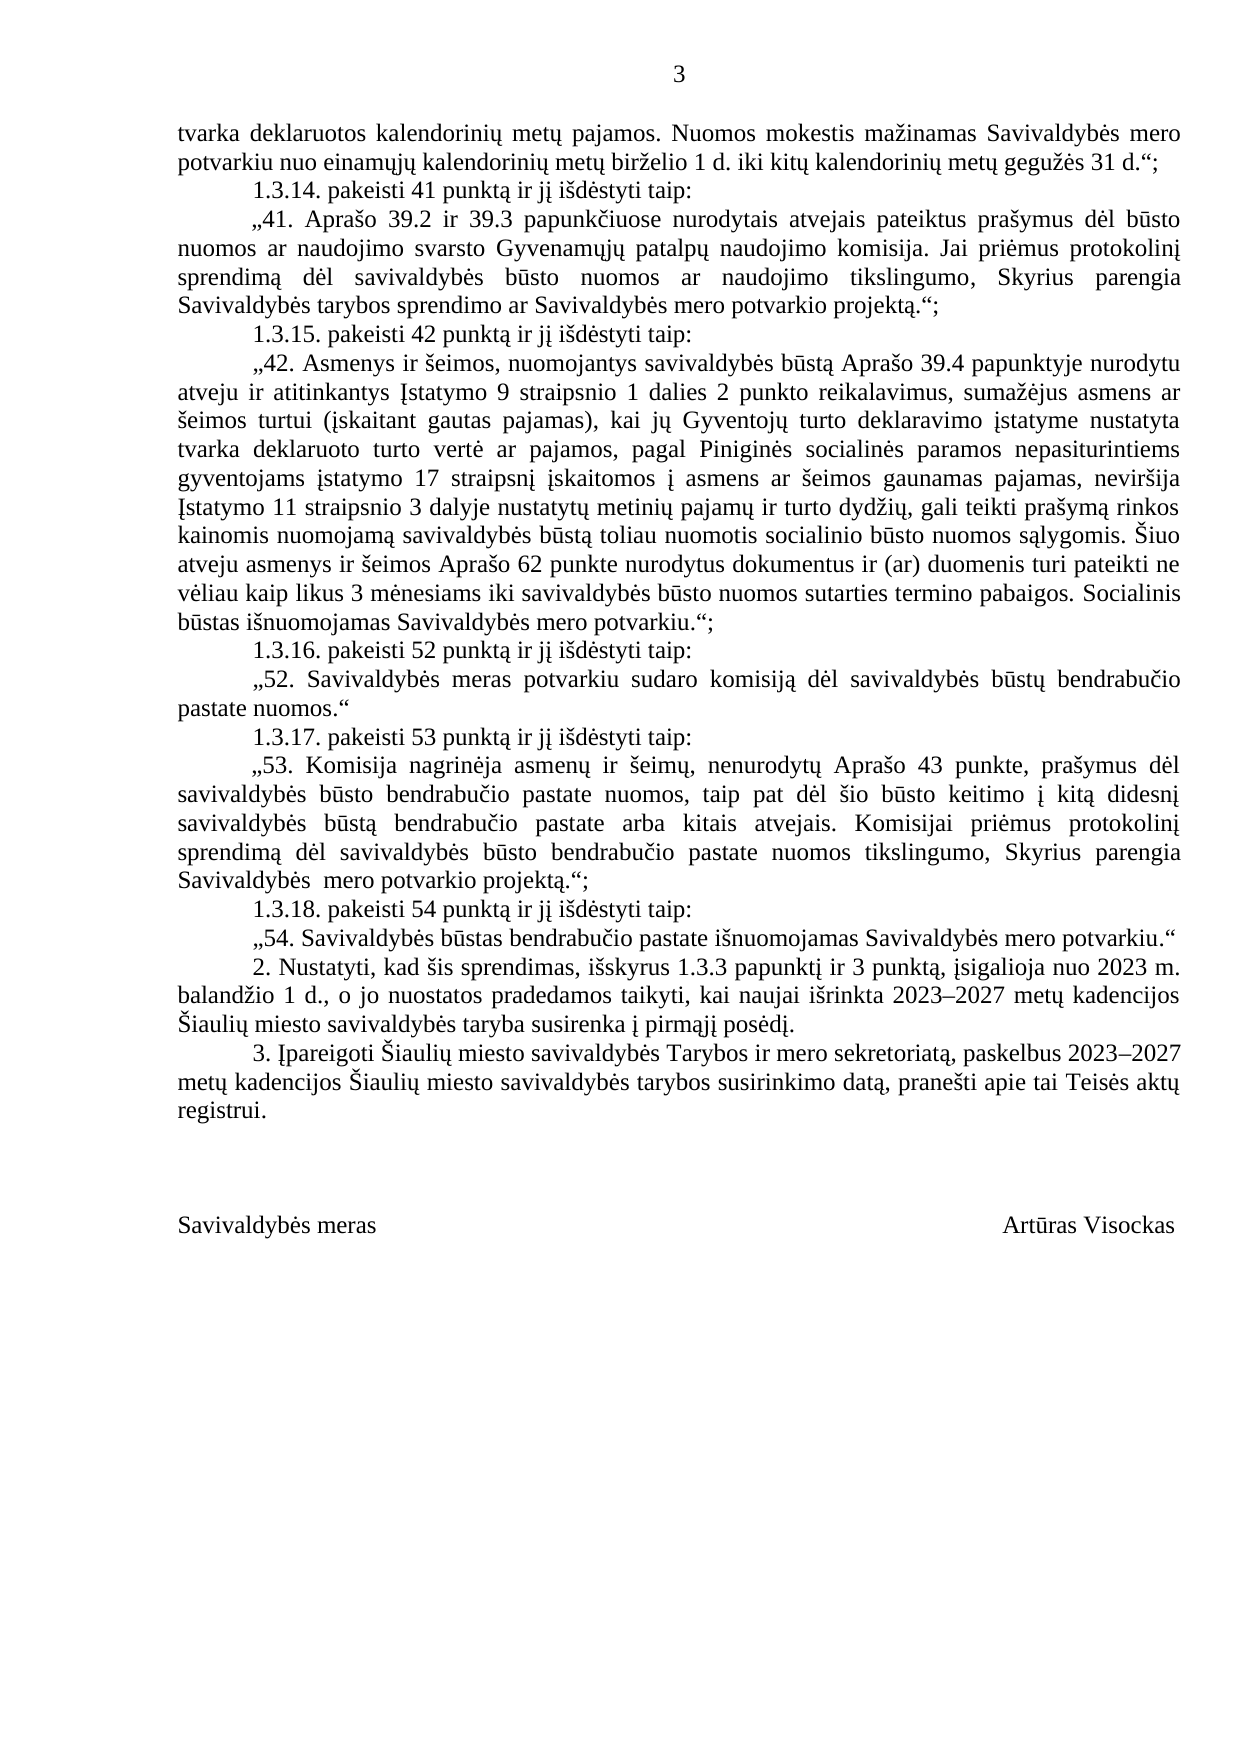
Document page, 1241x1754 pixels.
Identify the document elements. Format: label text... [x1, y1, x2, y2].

text 2. Nustatyti, kad šis sprendimas, išskyrus 1.3.3 papunktį ir 3 punktą, įsigalioja nuo 2023 m. balandžio 1 d., o jo nuostatos pradedamos taikyti, kai naujai išrinkta 2023–2027 metų kadencijos Šiaulių miesto savivaldybės taryba susirenka į pirmąjį posėdį. [177, 952, 1181, 1038]
text 1.3.17. pakeisti 53 punktą ir jį išdėstyti taip: [177, 722, 1181, 751]
text tvarka deklaruotos kalendorinių metų pajamos. Nuomos mokestis mažinamas Savivaldybės mero potvarkiu nuo einamųjų kalendorinių metų birželio 1 d. iki kitų kalendorinių metų gegužės 31 d.“; [177, 118, 1181, 176]
text 3. Įpareigoti Šiaulių miesto savivaldybės Tarybos ir mero sekretoriatą, paskelbus 2023–2027 metų kadencijos Šiaulių miesto savivaldybės tarybos susirinkimo datą, pranešti apie tai Teisės aktų registrui. [177, 1038, 1181, 1124]
text 1.3.15. pakeisti 42 punktą ir jį išdėstyti taip: [177, 319, 1181, 348]
text „42. Asmenys ir šeimos, nuomojantys savivaldybės būstą Aprašo 39.4 papunktyje nurodytu atveju ir atitinkantys Įstatymo 9 straipsnio 1 dalies 2 punkto reikalavimus, sumažėjus asmens ar šeimos turtui (įskaitant gautas pajamas), kai jų Gyventojų turto deklaravimo įstatyme nustatyta tvarka deklaruoto turto vertė ar pajamos, pagal Piniginės socialinės paramos nepasiturintiems gyventojams įstatymo 17 straipsnį įskaitomos į asmens ar šeimos gaunamas pajamas, neviršija Įstatymo 11 straipsnio 3 dalyje nustatytų metinių pajamų ir turto dydžių, gali teikti prašymą rinkos kainomis nuomojamą savivaldybės būstą toliau nuomotis socialinio būsto nuomos sąlygomis. Šiuo atveju asmenys ir šeimos Aprašo 62 punkte nurodytus dokumentus ir (ar) duomenis turi pateikti ne vėliau kaip likus 3 mėnesiams iki savivaldybės būsto nuomos sutarties termino pabaigos. Socialinis būstas išnuomojamas Savivaldybės mero potvarkiu.“; [177, 348, 1181, 636]
text 1.3.16. pakeisti 52 punktą ir jį išdėstyti taip: [177, 636, 1181, 664]
text „41. Aprašo 39.2 ir 39.3 papunkčiuose nurodytais atvejais pateiktus prašymus dėl būsto nuomos ar naudojimo svarsto Gyvenamųjų patalpų naudojimo komisija. Jai priėmus protokolinį sprendimą dėl savivaldybės būsto nuomos ar naudojimo tikslingumo, Skyrius parengia Savivaldybės tarybos sprendimo ar Savivaldybės mero potvarkio projektą.“; [177, 204, 1181, 319]
text „52. Savivaldybės meras potvarkiu sudaro komisiją dėl savivaldybės būstų bendrabučio pastate nuomos.“ [177, 664, 1181, 722]
text 1.3.18. pakeisti 54 punktą ir jį išdėstyti taip: [177, 894, 1181, 923]
text „53. Komisija nagrinėja asmenų ir šeimų, nenurodytų Aprašo 43 punkte, prašymus dėl savivaldybės būsto bendrabučio pastate nuomos, taip pat dėl šio būsto keitimo į kitą didesnį savivaldybės būstą bendrabučio pastate arba kitais atvejais. Komisijai priėmus protokolinį sprendimą dėl savivaldybės būsto bendrabučio pastate nuomos tikslingumo, Skyrius parengia Savivaldybės mero potvarkio projektą.“; [177, 751, 1181, 894]
text 1.3.14. pakeisti 41 punktą ir jį išdėstyti taip: [177, 176, 1181, 204]
text „54. Savivaldybės būstas bendrabučio pastate išnuomojamas Savivaldybės mero potvarkiu.“ [177, 923, 1181, 952]
text Savivaldybės meras Artūras Visockas [177, 1211, 1181, 1239]
